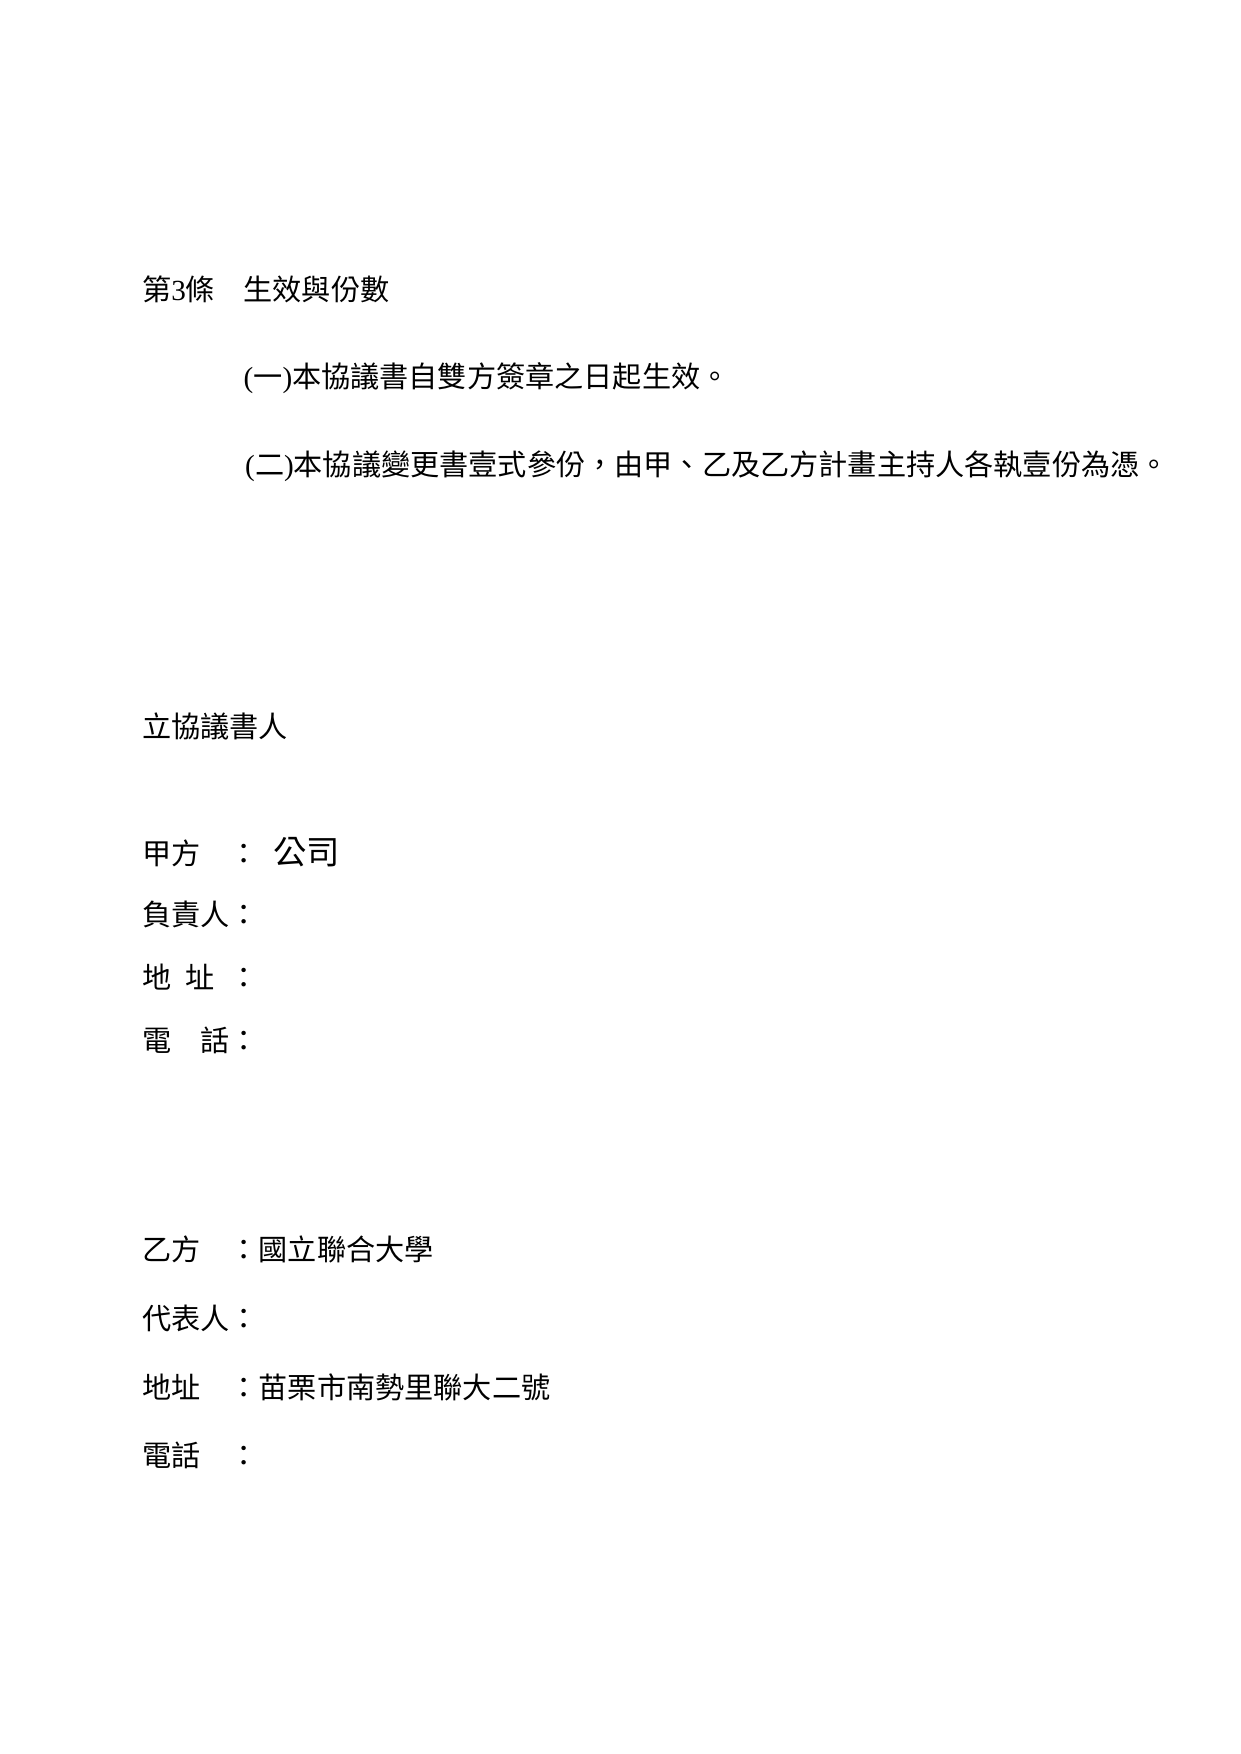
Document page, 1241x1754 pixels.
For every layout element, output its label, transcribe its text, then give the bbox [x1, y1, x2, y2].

text (二)本協議變更書壹式參份，由甲、乙及乙方計畫主持人各執壹份為憑。 [245, 421, 1181, 483]
text 地址 ：苗栗市南勢里聯大二號 [142, 1344, 1181, 1406]
text 代表人： [142, 1275, 1181, 1337]
list 生效與份數 [142, 246, 1181, 308]
text 負責人： [142, 871, 1181, 933]
text 甲方 ： 公司 [142, 808, 1181, 871]
text 電話 ： [142, 1412, 1181, 1475]
text 電 話： [142, 1018, 1181, 1060]
text 乙方 ：國立聯合大學 [142, 1206, 1181, 1269]
text 立協議書人 [142, 683, 1181, 746]
text (一)本協議書自雙方簽章之日起生效。 [243, 333, 1181, 396]
text 地 址 ： [142, 954, 1181, 997]
